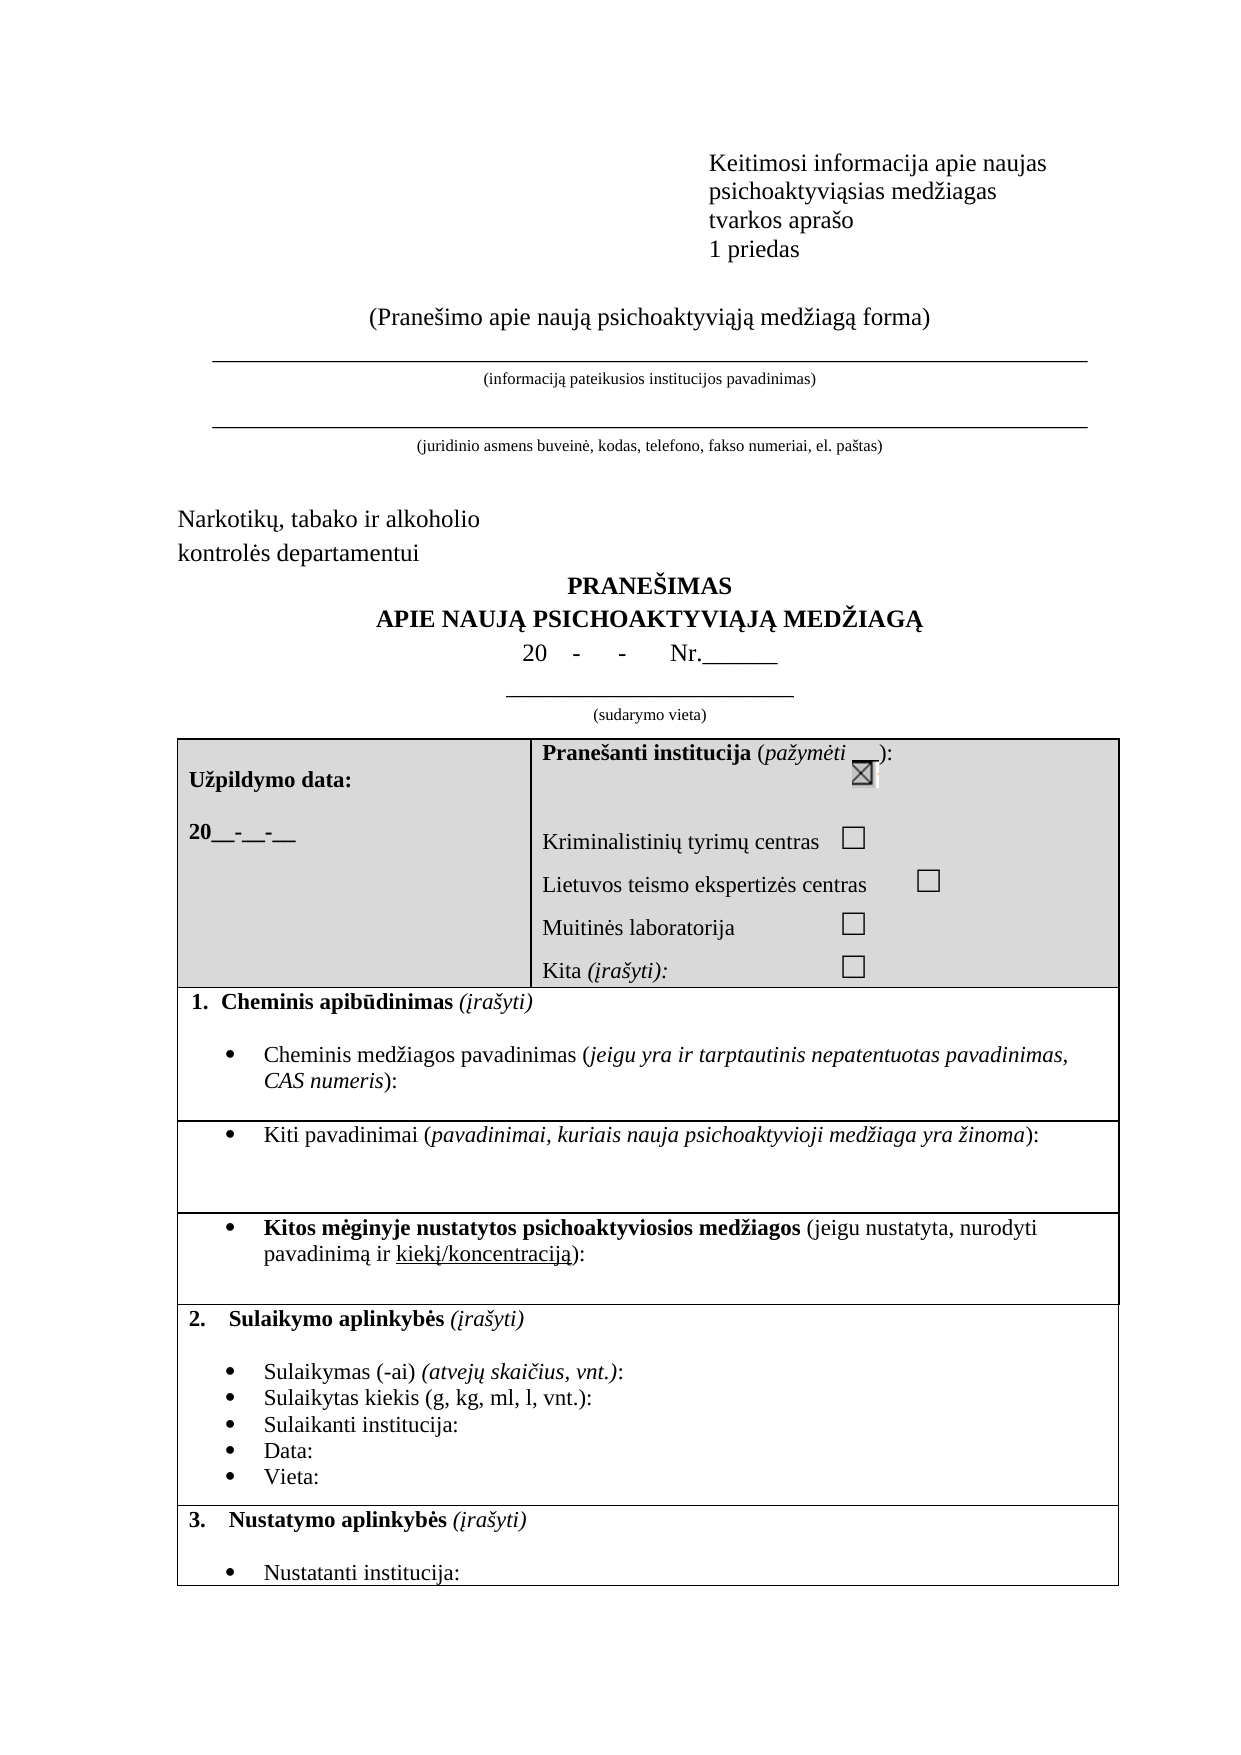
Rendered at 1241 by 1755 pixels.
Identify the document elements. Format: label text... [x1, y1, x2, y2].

table_cell 2. Sulaikymo aplinkybės (įrašyti)  Sulaikymas (-ai) (atvejų skaičius, vnt.):  Sulaikytas kiekis (g, kg, ml, l, vnt.):  Sulaikanti institucija:  Data:  Vieta: [178, 1305, 1118, 1505]
text ______________________________________________________________________ [177, 402, 1122, 431]
text Narkotikų, tabako ir alkoholio [177, 504, 1122, 533]
text Keitimosi informacija apie naujas [709, 148, 1122, 176]
text tvarkos aprašo [709, 205, 1122, 234]
text (juridinio asmens buveinė, kodas, telefono, fakso numeriai, el. paštas) [177, 436, 1122, 464]
table_cell 3. Nustatymo aplinkybės (įrašyti)  Nustatanti institucija: [178, 1506, 1118, 1585]
text ______________________________________________________________________ [177, 336, 1122, 364]
text psichoaktyviąsias medžiagas [709, 176, 1122, 205]
table_cell  Kiti pavadinimai (pavadinimai, kuriais nauja psichoaktyvioji medžiaga yra žinoma): [178, 1122, 1118, 1212]
text APIE NAUJĄ PSICHOAKTYVIĄJĄ MEDŽIAGĄ [177, 604, 1122, 633]
text PRANEŠIMAS [177, 571, 1122, 600]
text 1 priedas [709, 234, 1122, 263]
text (Pranešimo apie naują psichoaktyviąją medžiagą forma) [177, 302, 1122, 331]
table_header Pranešanti institucija (pažymėti ): Kriminalistinių tyrimų centras □ Lietuvos teismo ekspertizės centras □ Muitinės laboratorija □ Kita (įrašyti): □ [532, 740, 1118, 987]
table_cell  Kitos mėginyje nustatytos psichoaktyviosios medžiagos (jeigu nustatyta, nurodyti pavadinimą ir kiekį/koncentraciją): [178, 1214, 1118, 1304]
table_header Užpildymo data: 20__-__-__ [178, 740, 530, 987]
text (informaciją pateikusios institucijos pavadinimas) [177, 369, 1122, 398]
text kontrolės departamentui [177, 538, 1122, 567]
table_cell 1. Cheminis apibūdinimas (įrašyti)  Cheminis medžiagos pavadinimas (jeigu yra ir tarptautinis nepatentuotas pavadinimas, CAS numeris): [178, 988, 1118, 1120]
text _______________________ [177, 671, 1122, 700]
text 20 - - Nr.______ [177, 638, 1122, 667]
text (sudarymo vieta) [177, 704, 1122, 733]
